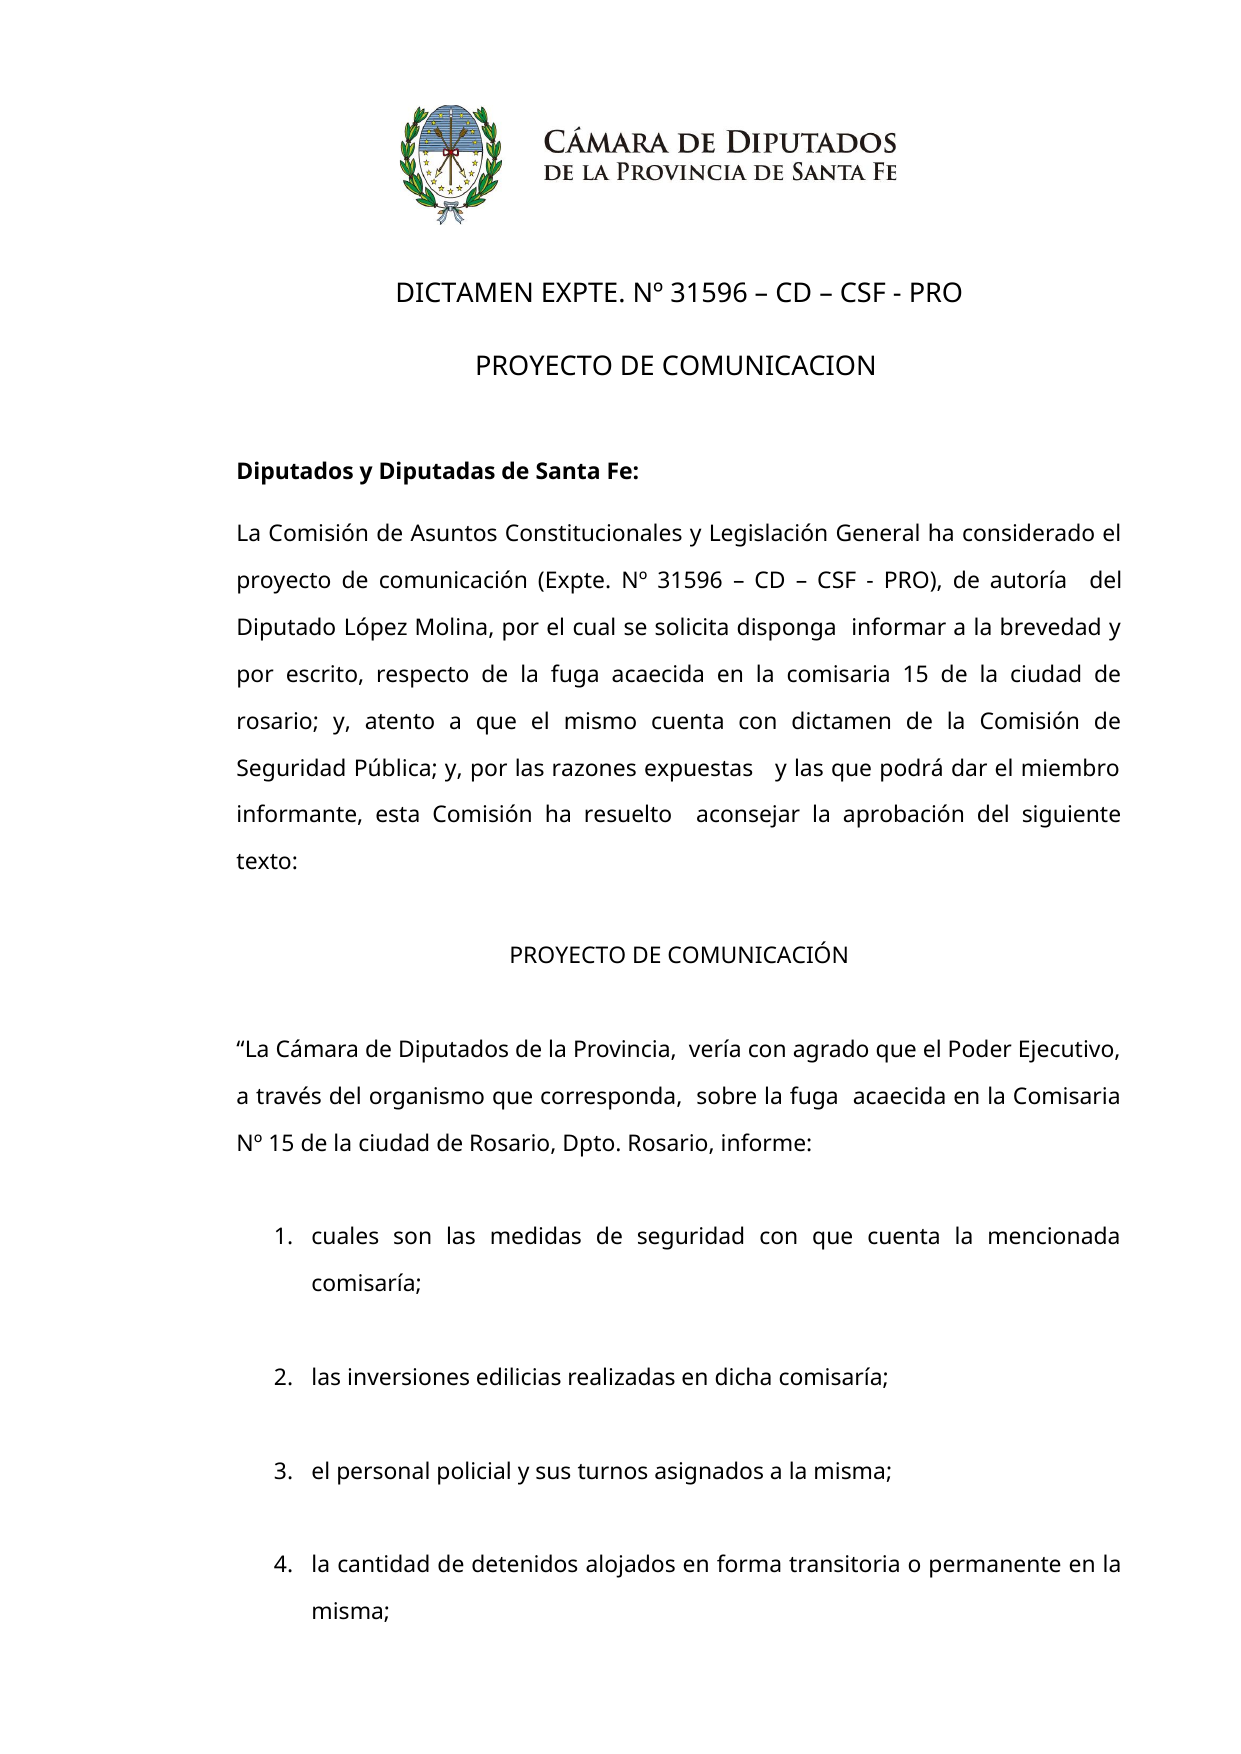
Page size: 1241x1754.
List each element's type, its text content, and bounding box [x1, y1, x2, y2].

picture [399, 105, 897, 229]
list las inversiones edilicias realizadas en dicha comisaría; [274, 1361, 1122, 1392]
list cuales son las medidas de seguridad con que cuenta la mencionada comisaría; [274, 1220, 1122, 1298]
text DICTAMEN EXPTE. Nº 31596 – CD – CSF - PRO [236, 273, 1122, 310]
list el personal policial y sus turnos asignados a la misma; [274, 1455, 1122, 1486]
text PROYECTO DE COMUNICACION [236, 347, 1122, 384]
list la cantidad de detenidos alojados en forma transitoria o permanente en la misma; [274, 1548, 1122, 1627]
text PROYECTO DE COMUNICACIÓN [236, 939, 1122, 970]
text La Comisión de Asuntos Constitucionales y Legislación General ha considerado el proyecto de comunicación (Expte. Nº 31596 – CD – CSF - PRO), de autoría del Diputado López Molina, por el cual se solicita disponga informar a la brevedad y por escrito, respecto de la fuga acaecida en la comisaria 15 de la ciudad de rosario; y, atento a que el mismo cuenta con dictamen de la Comisión de Seguridad Pública; y, por las razones expuestas y las que podrá dar el miembro informante, esta Comisión ha resuelto aconsejar la aprobación del siguiente texto: [236, 517, 1122, 877]
text “La Cámara de Diputados de la Provincia, vería con agrado que el Poder Ejecutivo, a través del organismo que corresponda, sobre la fuga acaecida en la Comisaria Nº 15 de la ciudad de Rosario, Dpto. Rosario, informe: [236, 1033, 1122, 1158]
text Diputados y Diputadas de Santa Fe: [236, 455, 1122, 486]
